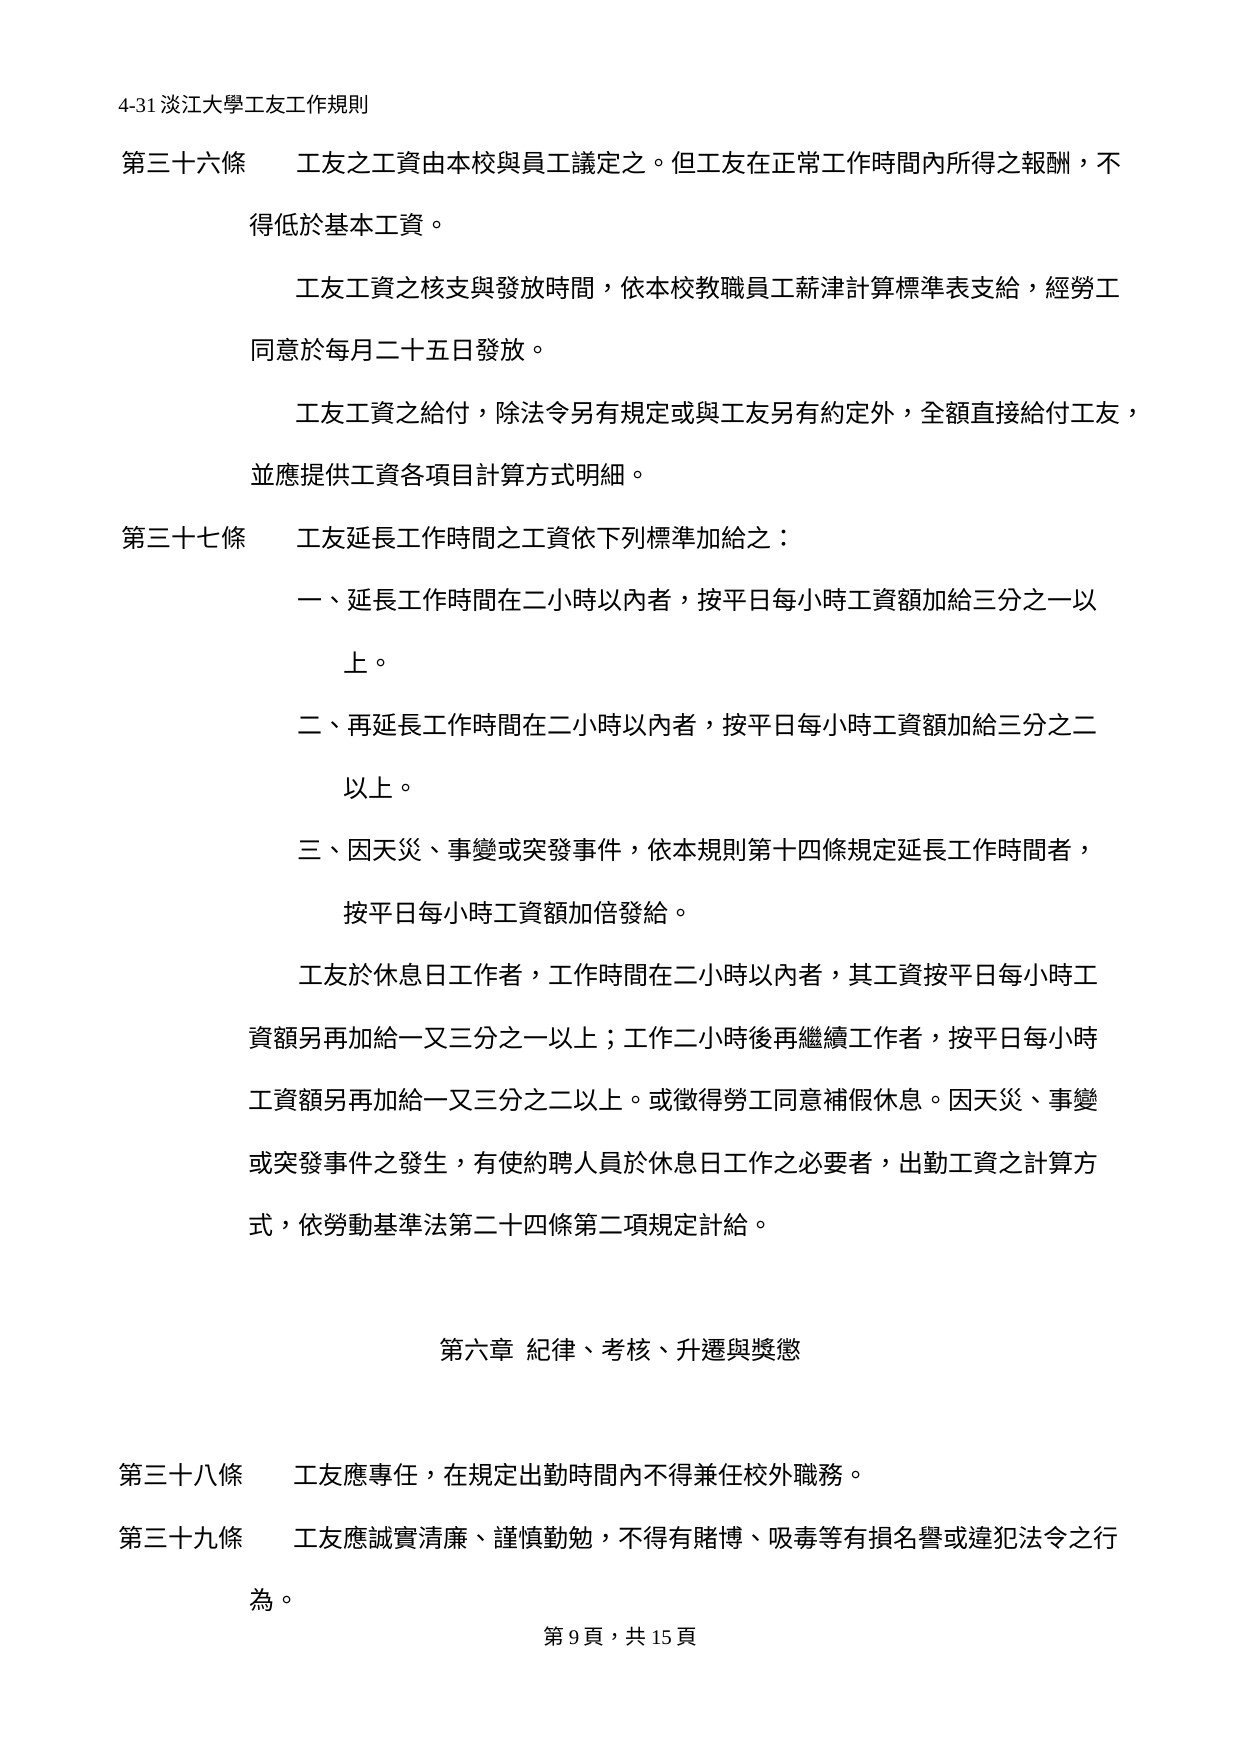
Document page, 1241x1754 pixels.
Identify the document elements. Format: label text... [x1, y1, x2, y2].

text 三、因天災、事變或突發事件，依本規則第十四條規定延長工作時間者，按平日每小時工資額加倍發給。 [297, 807, 1122, 932]
text 工友工資之核支與發放時間，依本校教職員工薪津計算標準表支給，經勞工同意於每月二十五日發放。 [251, 244, 1122, 369]
text 第三十七條 工友延長工作時間之工資依下列標準加給之： [121, 494, 1122, 557]
text 第三十八條 工友應專任，在規定出勤時間內不得兼任校外職務。 [118, 1432, 1122, 1494]
text 第六章 紀律、考核、升遷與獎懲 [118, 1307, 1122, 1369]
text 工友於休息日工作者，工作時間在二小時以內者，其工資按平日每小時工資額另再加給一又三分之一以上；工作二小時後再繼續工作者，按平日每小時工資額另再加給一又三分之二以上。或徵得勞工同意補假休息。因天災、事變或突發事件之發生，有使約聘人員於休息日工作之必要者，出勤工資之計算方式，依勞動基準法第二十四條第二項規定計給。 [248, 932, 1122, 1244]
text 二、再延長工作時間在二小時以內者，按平日每小時工資額加給三分之二以上。 [297, 682, 1122, 807]
text 工友工資之給付，除法令另有規定或與工友另有約定外，全額直接給付工友，並應提供工資各項目計算方式明細。 [251, 369, 1122, 494]
text 第三十九條 工友應誠實清廉、謹慎勤勉，不得有賭博、吸毒等有損名譽或違犯法令之行為。 [118, 1494, 1122, 1619]
text 一、延長工作時間在二小時以內者，按平日每小時工資額加給三分之一以上。 [297, 557, 1122, 682]
text 第三十六條 工友之工資由本校與員工議定之。但工友在正常工作時間內所得之報酬，不得低於基本工資。 [121, 119, 1122, 244]
